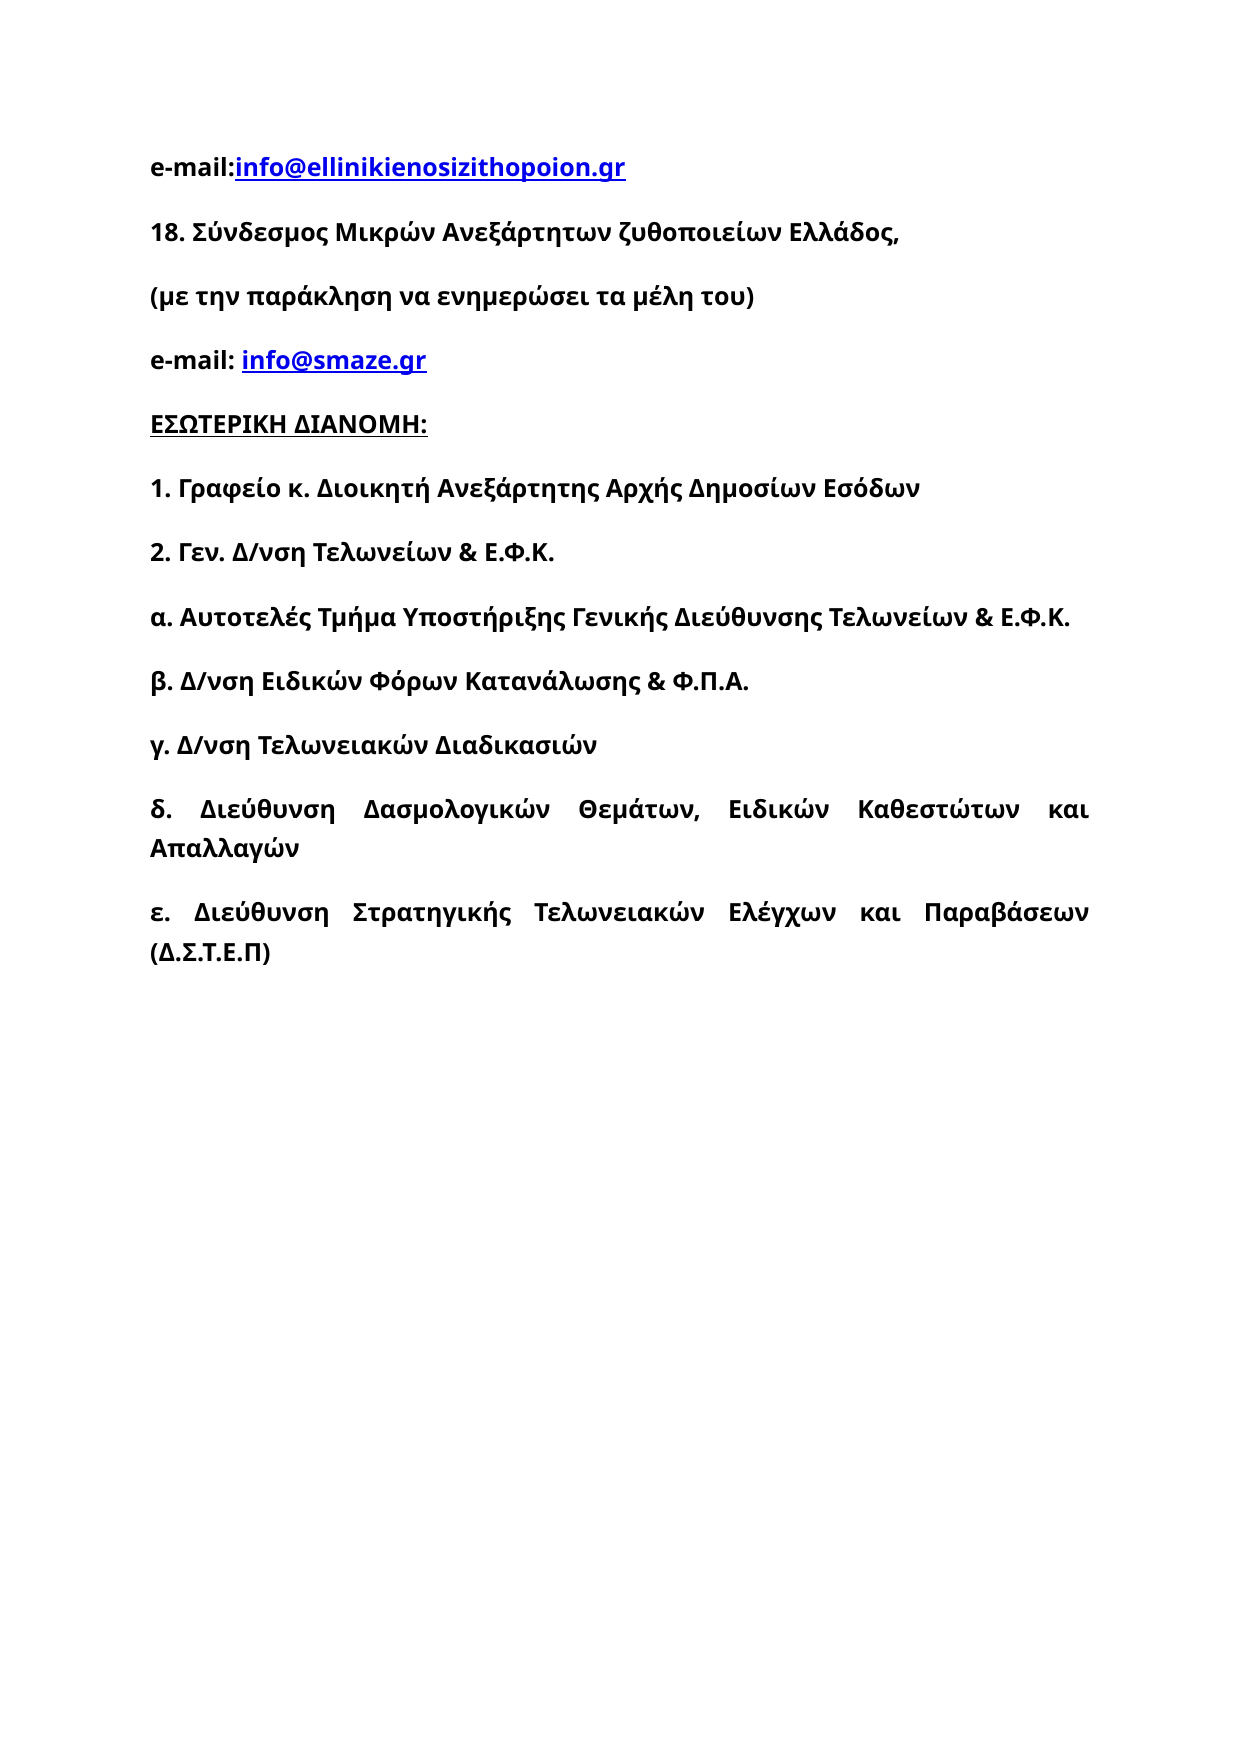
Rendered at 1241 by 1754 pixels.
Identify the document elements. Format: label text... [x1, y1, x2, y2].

text e-mail: info@smaze.gr [150, 342, 1090, 377]
text ΕΣΩΤΕΡΙΚΗ ΔΙΑΝΟΜΗ: [150, 407, 1090, 441]
text 2. Γεν. Δ/νση Τελωνείων & Ε.Φ.Κ. [150, 535, 1090, 569]
text (με την παράκληση να ενημερώσει τα μέλη του) [150, 278, 1090, 312]
text 18. Σύνδεσμος Μικρών Ανεξάρτητων ζυθοποιείων Ελλάδος, [150, 214, 1090, 248]
text ε. Διεύθυνση Στρατηγικής Τελωνειακών Ελέγχων και Παραβάσεων (Δ.Σ.Τ.Ε.Π) [150, 895, 1090, 968]
text 1. Γραφείο κ. Διοικητή Ανεξάρτητης Αρχής Δημοσίων Εσόδων [150, 471, 1090, 505]
text α. Αυτοτελές Τμήμα Υποστήριξης Γενικής Διεύθυνσης Τελωνείων & Ε.Φ.Κ. [150, 599, 1090, 633]
text γ. Δ/νση Τελωνειακών Διαδικασιών [150, 727, 1090, 762]
text e-mail:info@ellinikienosizithopoion.gr [150, 150, 1090, 184]
text δ. Διεύθυνση Δασμολογικών Θεμάτων, Ειδικών Καθεστώτων και Απαλλαγών [150, 792, 1090, 865]
text β. Δ/νση Ειδικών Φόρων Κατανάλωσης & Φ.Π.Α. [150, 663, 1090, 697]
